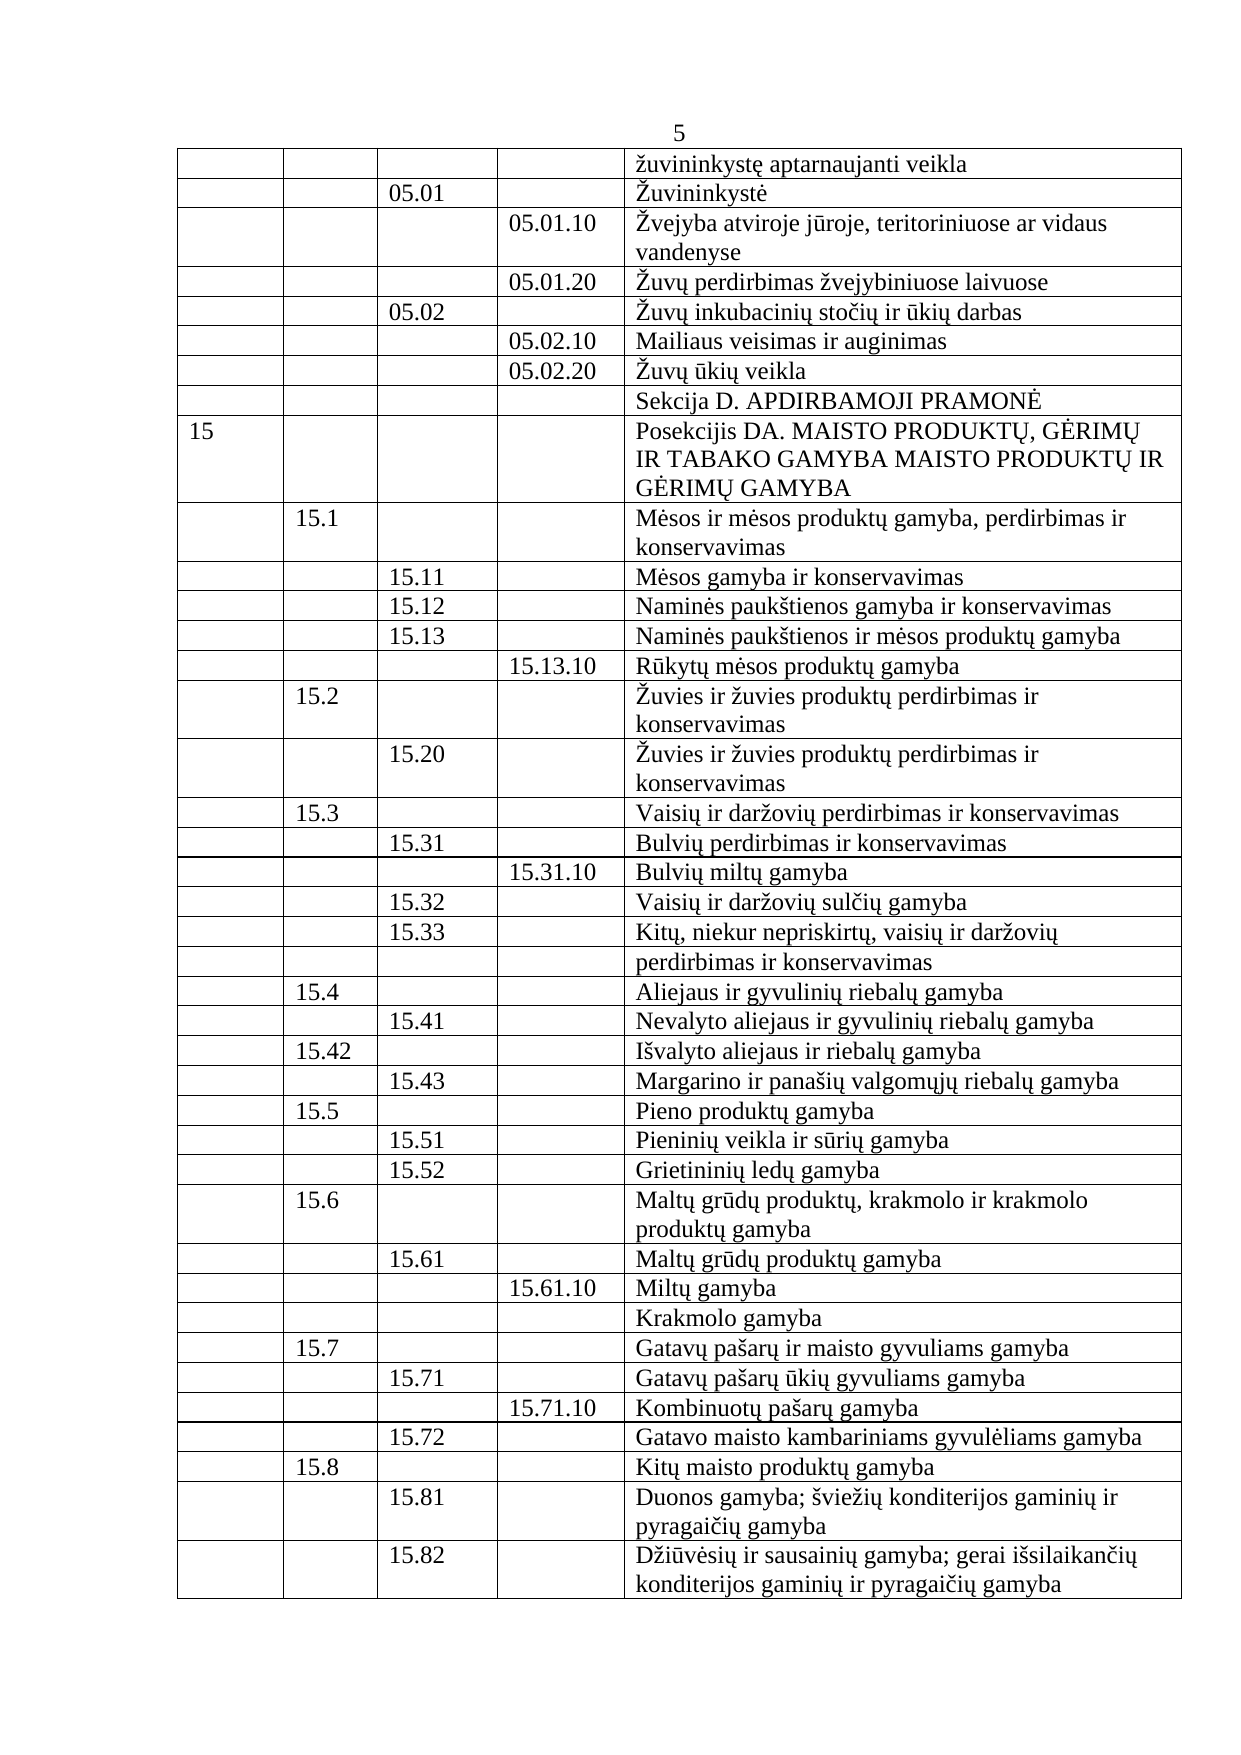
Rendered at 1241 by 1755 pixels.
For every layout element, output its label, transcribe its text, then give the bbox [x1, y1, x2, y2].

table_cell [284, 416, 377, 502]
table_cell [178, 917, 283, 946]
table_cell [178, 1482, 283, 1539]
table_cell [284, 1541, 377, 1598]
table_cell Nevalyto aliejaus ir gyvulinių riebalų gamyba [625, 1006, 1181, 1035]
table_cell [498, 917, 624, 946]
table_cell [284, 947, 377, 976]
table_cell [284, 1066, 377, 1095]
table_cell Žuvų inkubacinių stočių ir ūkių darbas [625, 297, 1181, 325]
table_cell 15.82 [378, 1541, 497, 1598]
table_cell [378, 977, 497, 1005]
table_cell [178, 1036, 283, 1065]
table_cell [284, 356, 377, 385]
table_cell [498, 1155, 624, 1184]
table_cell [498, 739, 624, 797]
table_cell 15.4 [284, 977, 377, 1005]
table_cell [284, 562, 377, 590]
table_cell Žuvų perdirbimas žvejybiniuose laivuose [625, 267, 1181, 296]
table_cell [378, 208, 497, 266]
table_cell [284, 1482, 377, 1539]
table_cell [498, 1363, 624, 1392]
table_cell [498, 591, 624, 620]
table_cell [498, 1244, 624, 1272]
table_cell 15.43 [378, 1066, 497, 1095]
table_cell Žvejyba atviroje jūroje, teritoriniuose ar vidaus vandenyse [625, 208, 1181, 266]
table_cell [178, 1066, 283, 1095]
table_cell žuvininkystę aptarnaujanti veikla [625, 149, 1181, 177]
table_cell Pieninių veikla ir sūrių gamyba [625, 1126, 1181, 1154]
table_cell 15.51 [378, 1126, 497, 1154]
table_cell [498, 179, 624, 207]
table_cell 05.01.10 [498, 208, 624, 266]
table_cell [178, 739, 283, 797]
table_cell 15.31.10 [498, 858, 624, 886]
table_cell [498, 1333, 624, 1362]
table_cell [498, 887, 624, 916]
table_cell [178, 858, 283, 886]
table_cell [178, 1333, 283, 1362]
table_cell [178, 1393, 283, 1421]
table_cell [498, 621, 624, 650]
table_cell Išvalyto aliejaus ir riebalų gamyba [625, 1036, 1181, 1065]
table_cell 05.02.20 [498, 356, 624, 385]
table_cell [178, 297, 283, 325]
table_cell [178, 887, 283, 916]
table_cell [498, 828, 624, 856]
table_cell [378, 356, 497, 385]
table_cell Mėsos gamyba ir konservavimas [625, 562, 1181, 590]
table_cell Gatavų pašarų ir maisto gyvuliams gamyba [625, 1333, 1181, 1362]
table_cell Žuvininkystė [625, 179, 1181, 207]
table_cell 15.13.10 [498, 651, 624, 680]
table_cell [284, 149, 377, 177]
table_cell Rūkytų mėsos produktų gamyba [625, 651, 1181, 680]
table_cell Gatavo maisto kambariniams gyvulėliams gamyba [625, 1423, 1181, 1451]
table_cell [178, 977, 283, 1005]
table_cell [178, 208, 283, 266]
table_cell [178, 562, 283, 590]
table_cell Kitų maisto produktų gamyba [625, 1452, 1181, 1481]
table_cell [498, 1096, 624, 1124]
table_cell [178, 1244, 283, 1272]
table_cell Gatavų pašarų ūkių gyvuliams gamyba [625, 1363, 1181, 1392]
table_cell [378, 1303, 497, 1332]
table_cell [178, 1185, 283, 1243]
table_cell [178, 179, 283, 207]
table_cell [284, 828, 377, 856]
table_cell [178, 621, 283, 650]
table_cell [498, 1185, 624, 1243]
table_cell [178, 1126, 283, 1154]
table_cell [498, 149, 624, 177]
table_cell 15.20 [378, 739, 497, 797]
table_cell [178, 1423, 283, 1451]
table_cell [498, 1423, 624, 1451]
table_cell Margarino ir panašių valgomųjų riebalų gamyba [625, 1066, 1181, 1095]
table_cell [378, 947, 497, 976]
table_cell 15.32 [378, 887, 497, 916]
table_cell [498, 798, 624, 827]
table_cell [178, 267, 283, 296]
table_cell [378, 326, 497, 355]
table_cell [378, 1393, 497, 1421]
table_cell [284, 887, 377, 916]
table_cell 15.71.10 [498, 1393, 624, 1421]
table_cell 15.5 [284, 1096, 377, 1124]
table_cell Miltų gamyba [625, 1274, 1181, 1302]
table_cell 15.52 [378, 1155, 497, 1184]
table_cell [378, 1036, 497, 1065]
table_cell 05.01 [378, 179, 497, 207]
table_cell [284, 858, 377, 886]
table_cell [178, 828, 283, 856]
table_cell [178, 1096, 283, 1124]
table_cell [284, 1155, 377, 1184]
table_cell [178, 1452, 283, 1481]
table_cell 15.33 [378, 917, 497, 946]
table_cell [178, 651, 283, 680]
table_cell [378, 1333, 497, 1362]
table_cell [378, 858, 497, 886]
table_cell 15.61 [378, 1244, 497, 1272]
table_cell Naminės paukštienos ir mėsos produktų gamyba [625, 621, 1181, 650]
table_cell [178, 591, 283, 620]
table_cell 15.61.10 [498, 1274, 624, 1302]
table_cell 15.72 [378, 1423, 497, 1451]
table_cell perdirbimas ir konservavimas [625, 947, 1181, 976]
table_cell Bulvių perdirbimas ir konservavimas [625, 828, 1181, 856]
table_cell [284, 297, 377, 325]
table_cell [284, 917, 377, 946]
table_cell [178, 386, 283, 415]
table_cell [284, 1006, 377, 1035]
table_cell [178, 1541, 283, 1598]
table_cell [284, 267, 377, 296]
table_cell [178, 681, 283, 738]
table_cell Žuvies ir žuvies produktų perdirbimas ir konservavimas [625, 681, 1181, 738]
table_cell [498, 1036, 624, 1065]
table_cell [378, 651, 497, 680]
table_cell [378, 1274, 497, 1302]
table_cell [284, 651, 377, 680]
table_cell 15.1 [284, 503, 377, 561]
table_cell [178, 503, 283, 561]
table_cell [284, 179, 377, 207]
table_cell [284, 1126, 377, 1154]
table_cell [378, 267, 497, 296]
table_cell Žuvies ir žuvies produktų perdirbimas ir konservavimas [625, 739, 1181, 797]
table_cell Kitų, niekur nepriskirtų, vaisių ir daržovių [625, 917, 1181, 946]
table_cell [178, 947, 283, 976]
table_cell 05.02.10 [498, 326, 624, 355]
table_cell Aliejaus ir gyvulinių riebalų gamyba [625, 977, 1181, 1005]
table_cell [284, 591, 377, 620]
table_cell Žuvų ūkių veikla [625, 356, 1181, 385]
table_cell [498, 386, 624, 415]
table_cell 15.7 [284, 1333, 377, 1362]
table_cell Duonos gamyba; šviežių konditerijos gaminių ir pyragaičių gamyba [625, 1482, 1181, 1539]
table_cell [498, 1303, 624, 1332]
table_cell [498, 681, 624, 738]
table_cell [378, 1452, 497, 1481]
table_cell 15.8 [284, 1452, 377, 1481]
table_cell [498, 1482, 624, 1539]
table_cell [498, 947, 624, 976]
table_cell Vaisių ir daržovių sulčių gamyba [625, 887, 1181, 916]
table_cell [178, 149, 283, 177]
table_cell 15.41 [378, 1006, 497, 1035]
table_cell [178, 798, 283, 827]
table_cell [498, 1066, 624, 1095]
table_cell 15.31 [378, 828, 497, 856]
table_cell [284, 1393, 377, 1421]
table_cell [378, 681, 497, 738]
table_cell 15.6 [284, 1185, 377, 1243]
table_cell [498, 1452, 624, 1481]
table_cell [378, 503, 497, 561]
table_cell [284, 326, 377, 355]
table_cell [498, 416, 624, 502]
table_cell [498, 1541, 624, 1598]
table_cell Kombinuotų pašarų gamyba [625, 1393, 1181, 1421]
table_cell [178, 326, 283, 355]
table_cell [498, 1126, 624, 1154]
table_cell Pieno produktų gamyba [625, 1096, 1181, 1124]
table_cell [284, 1244, 377, 1272]
table_cell [284, 1423, 377, 1451]
table_cell [498, 503, 624, 561]
table_cell 05.02 [378, 297, 497, 325]
table_cell [378, 1185, 497, 1243]
table_cell Maltų grūdų produktų, krakmolo ir krakmolo produktų gamyba [625, 1185, 1181, 1243]
table_cell [284, 1274, 377, 1302]
table_cell 15.11 [378, 562, 497, 590]
table_cell [178, 1274, 283, 1302]
table_cell 15.3 [284, 798, 377, 827]
table_cell Maltų grūdų produktų gamyba [625, 1244, 1181, 1272]
table_cell [378, 416, 497, 502]
table_cell [498, 1006, 624, 1035]
table_cell Posekcijis DA. MAISTO PRODUKTŲ, GĖRIMŲ IR TABAKO GAMYBA MAISTO PRODUKTŲ IR GĖRIMŲ GAMYBA [625, 416, 1181, 502]
table_cell [378, 386, 497, 415]
table_cell Džiūvėsių ir sausainių gamyba; gerai išsilaikančių konditerijos gaminių ir pyragaičių gamyba [625, 1541, 1181, 1598]
table_cell Vaisių ir daržovių perdirbimas ir konservavimas [625, 798, 1181, 827]
table_cell 15.13 [378, 621, 497, 650]
table_cell 15 [178, 416, 283, 502]
table_cell [498, 562, 624, 590]
table_cell [284, 208, 377, 266]
table_cell Krakmolo gamyba [625, 1303, 1181, 1332]
table_cell [378, 1096, 497, 1124]
table_cell 15.42 [284, 1036, 377, 1065]
table_cell [178, 1363, 283, 1392]
table_cell [178, 1006, 283, 1035]
table_cell [178, 356, 283, 385]
table_cell 15.81 [378, 1482, 497, 1539]
table_cell 15.71 [378, 1363, 497, 1392]
table_cell Bulvių miltų gamyba [625, 858, 1181, 886]
table_cell [284, 386, 377, 415]
table_cell 15.2 [284, 681, 377, 738]
table_cell [178, 1155, 283, 1184]
table_cell 15.12 [378, 591, 497, 620]
table_cell [178, 1303, 283, 1332]
table_cell [498, 977, 624, 1005]
table_cell Sekcija D. APDIRBAMOJI PRAMONĖ [625, 386, 1181, 415]
table_cell [378, 149, 497, 177]
table_cell [284, 1363, 377, 1392]
table_cell Naminės paukštienos gamyba ir konservavimas [625, 591, 1181, 620]
table_cell Mailiaus veisimas ir auginimas [625, 326, 1181, 355]
table_cell [284, 739, 377, 797]
table_cell Mėsos ir mėsos produktų gamyba, perdirbimas ir konservavimas [625, 503, 1181, 561]
table_cell 05.01.20 [498, 267, 624, 296]
table_cell [498, 297, 624, 325]
table_cell [284, 621, 377, 650]
table_cell Grietininių ledų gamyba [625, 1155, 1181, 1184]
table_cell [378, 798, 497, 827]
table_cell [284, 1303, 377, 1332]
